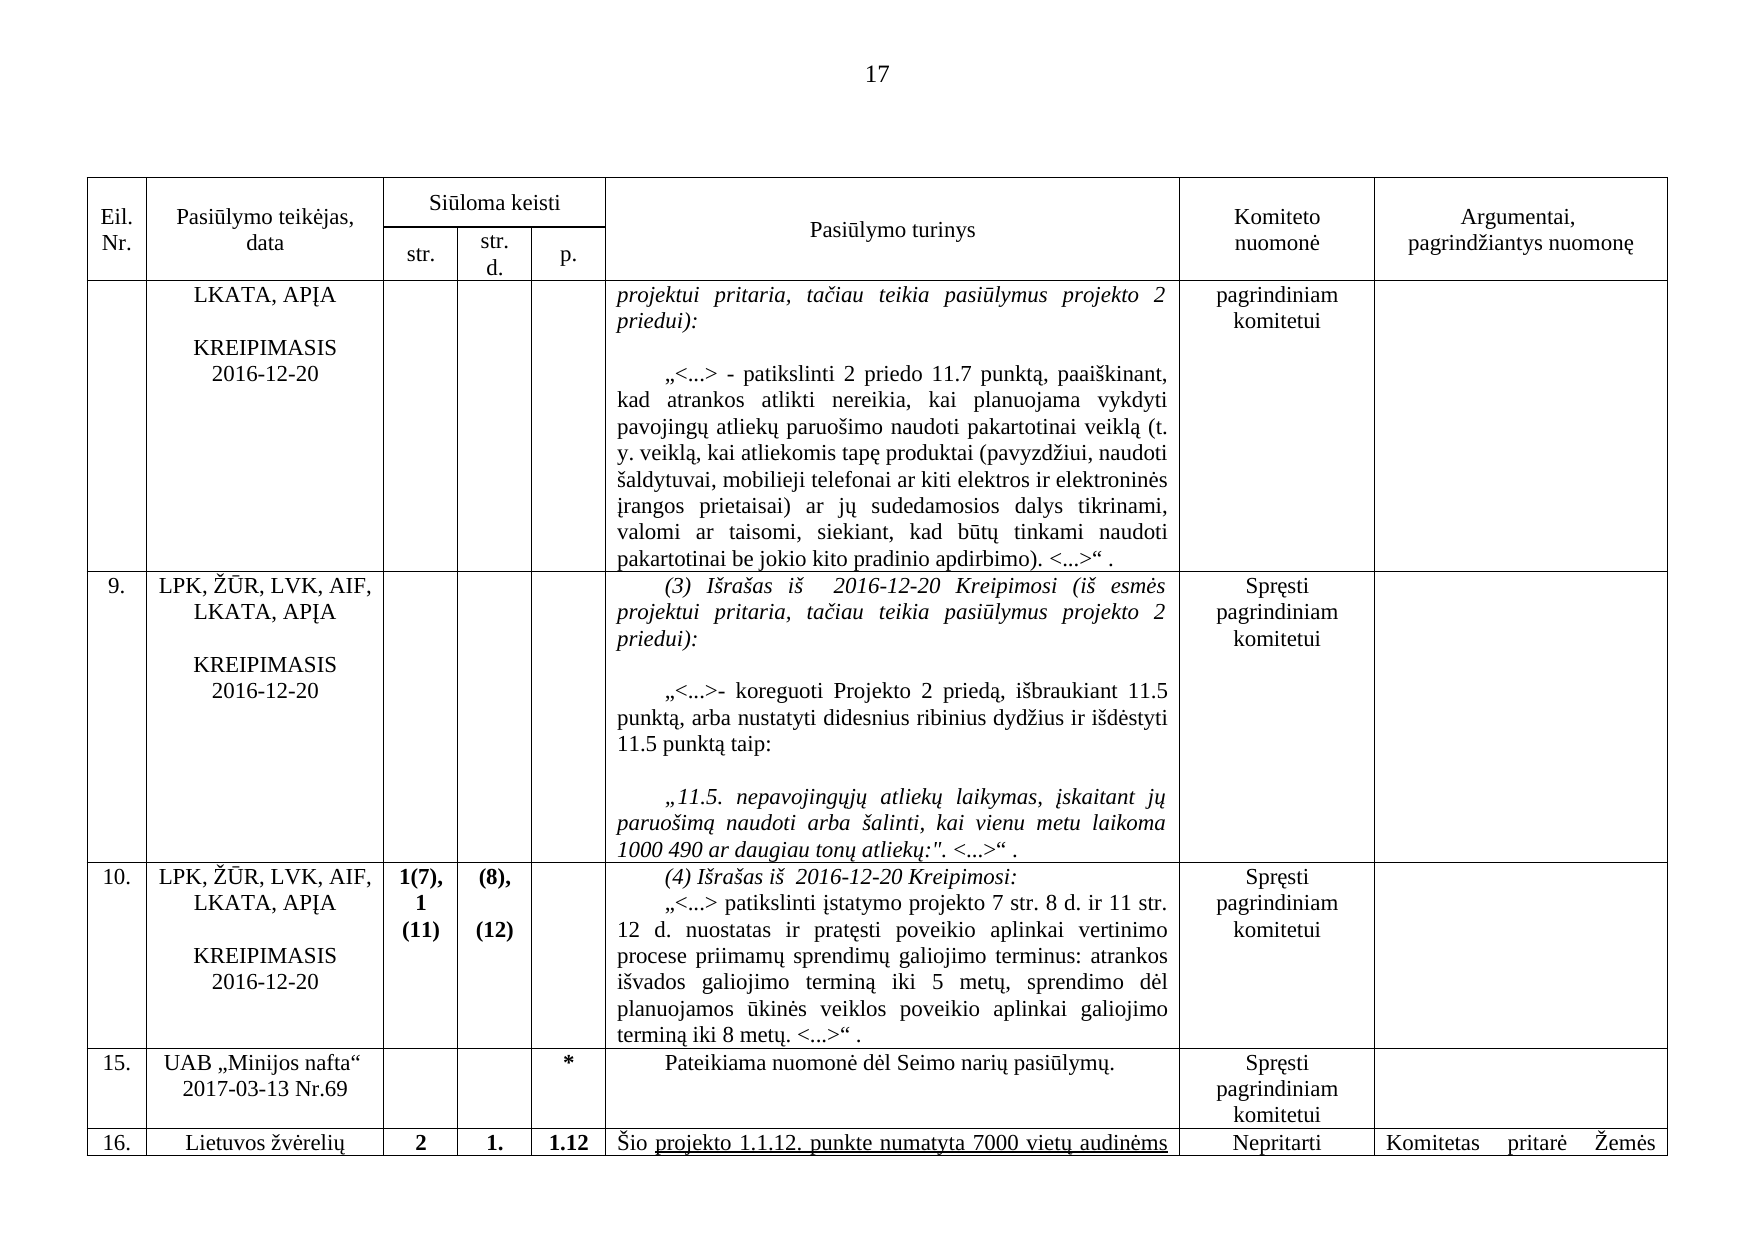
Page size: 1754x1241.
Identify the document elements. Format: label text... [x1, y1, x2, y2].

table_cell [458, 572, 531, 862]
table_cell (4) Išrašas iš 2016-12-20 Kreipimosi: „<...> patikslinti įstatymo projekto 7 str. 8 d. ir 11 str. 12 d. nuostatas ir pratęsti poveikio aplinkai vertinimo procese priimamų sprendimų galiojimo terminus: atrankos išvados galiojimo terminą iki 5 metų, sprendimo dėl planuojamos ūkinės veiklos poveikio aplinkai galiojimo terminą iki 8 metų. <...>“ . [606, 863, 1179, 1047]
table_cell LKATA, APĮA KREIPIMASIS 2016-12-20 [147, 281, 383, 571]
table_cell 10. [88, 863, 146, 1047]
table_header Pasiūlymo turinys [606, 178, 1179, 280]
table_cell (3) Išrašas iš 2016-12-20 Kreipimosi (iš esmės projektui pritaria, tačiau teikia pasiūlymus projekto 2 priedui): „<...>- koreguoti Projekto 2 priedą, išbraukiant 11.5 punktą, arba nustatyti didesnius ribinius dydžius ir išdėstyti 11.5 punktą taip: „11.5. nepavojingųjų atliekų laikymas, įskaitant jų paruošimą naudoti arba šalinti, kai vienu metu laikoma 1000 490 ar daugiau tonų atliekų:". <...>“ . [606, 572, 1179, 862]
table_cell 9. [88, 572, 146, 862]
table_cell (8), (12) [458, 863, 531, 1047]
table_header Pasiūlymo teikėjas, data [147, 178, 383, 280]
table_cell [532, 572, 605, 862]
table_cell 1.12 [532, 1129, 605, 1155]
table_cell [88, 281, 146, 571]
table_cell [458, 281, 531, 571]
table_header Argumentai, pagrindžiantys nuomonę [1375, 178, 1667, 280]
table_cell 15. [88, 1049, 146, 1128]
table_cell UAB „Minijos nafta“ 2017-03-13 Nr.69 [147, 1049, 383, 1128]
table_cell [384, 1049, 457, 1128]
table_cell str. [384, 228, 457, 280]
table_cell projektui pritaria, tačiau teikia pasiūlymus projekto 2 priedui): „<...> - patikslinti 2 priedo 11.7 punktą, paaiškinant, kad atrankos atlikti nereikia, kai planuojama vykdyti pavojingų atliekų paruošimo naudoti pakartotinai veiklą (t. y. veiklą, kai atliekomis tapę produktai (pavyzdžiui, naudoti šaldytuvai, mobilieji telefonai ar kiti elektros ir elektroninės įrangos prietaisai) ar jų sudedamosios dalys tikrinami, valomi ar taisomi, siekiant, kad būtų tinkami naudoti pakartotinai be jokio kito pradinio apdirbimo). <...>“ . [606, 281, 1179, 571]
table_header Eil. Nr. [88, 178, 146, 280]
table_cell 1(7), 1 (11) [384, 863, 457, 1047]
table_cell Spręsti pagrindiniam komitetui [1180, 863, 1374, 1047]
table_cell 2 [384, 1129, 457, 1155]
table_cell [532, 281, 605, 571]
table_cell [532, 863, 605, 1047]
table_cell [1375, 863, 1667, 1047]
table_header Siūloma keisti [384, 178, 605, 226]
table_cell Komitetas pritarė Žemės [1375, 1129, 1667, 1155]
table_cell [384, 281, 457, 571]
table_cell Spręsti pagrindiniam komitetui [1180, 572, 1374, 862]
table_cell * [532, 1049, 605, 1128]
table_cell Lietuvos žvėrelių [147, 1129, 383, 1155]
table_cell Spręsti pagrindiniam komitetui [1180, 1049, 1374, 1128]
table_cell str. d. [458, 228, 531, 280]
table_cell 1. [458, 1129, 531, 1155]
table_cell LPK, ŽŪR, LVK, AIF, LKATA, APĮA KREIPIMASIS 2016-12-20 [147, 863, 383, 1047]
table_cell p. [532, 228, 605, 280]
table_cell [1375, 572, 1667, 862]
table_cell pagrindiniam komitetui [1180, 281, 1374, 571]
table_cell [1375, 281, 1667, 571]
table_cell [1375, 1049, 1667, 1128]
table_cell Pateikiama nuomonė dėl Seimo narių pasiūlymų. [606, 1049, 1179, 1128]
table_cell LPK, ŽŪR, LVK, AIF, LKATA, APĮA KREIPIMASIS 2016-12-20 [147, 572, 383, 862]
table_header Komiteto nuomonė [1180, 178, 1374, 280]
table_cell [384, 572, 457, 862]
table_cell Nepritarti [1180, 1129, 1374, 1155]
table_cell Šio projekto 1.1.12. punkte numatyta 7000 vietų audinėms [606, 1129, 1179, 1155]
table_cell 16. [88, 1129, 146, 1155]
table_cell [458, 1049, 531, 1128]
